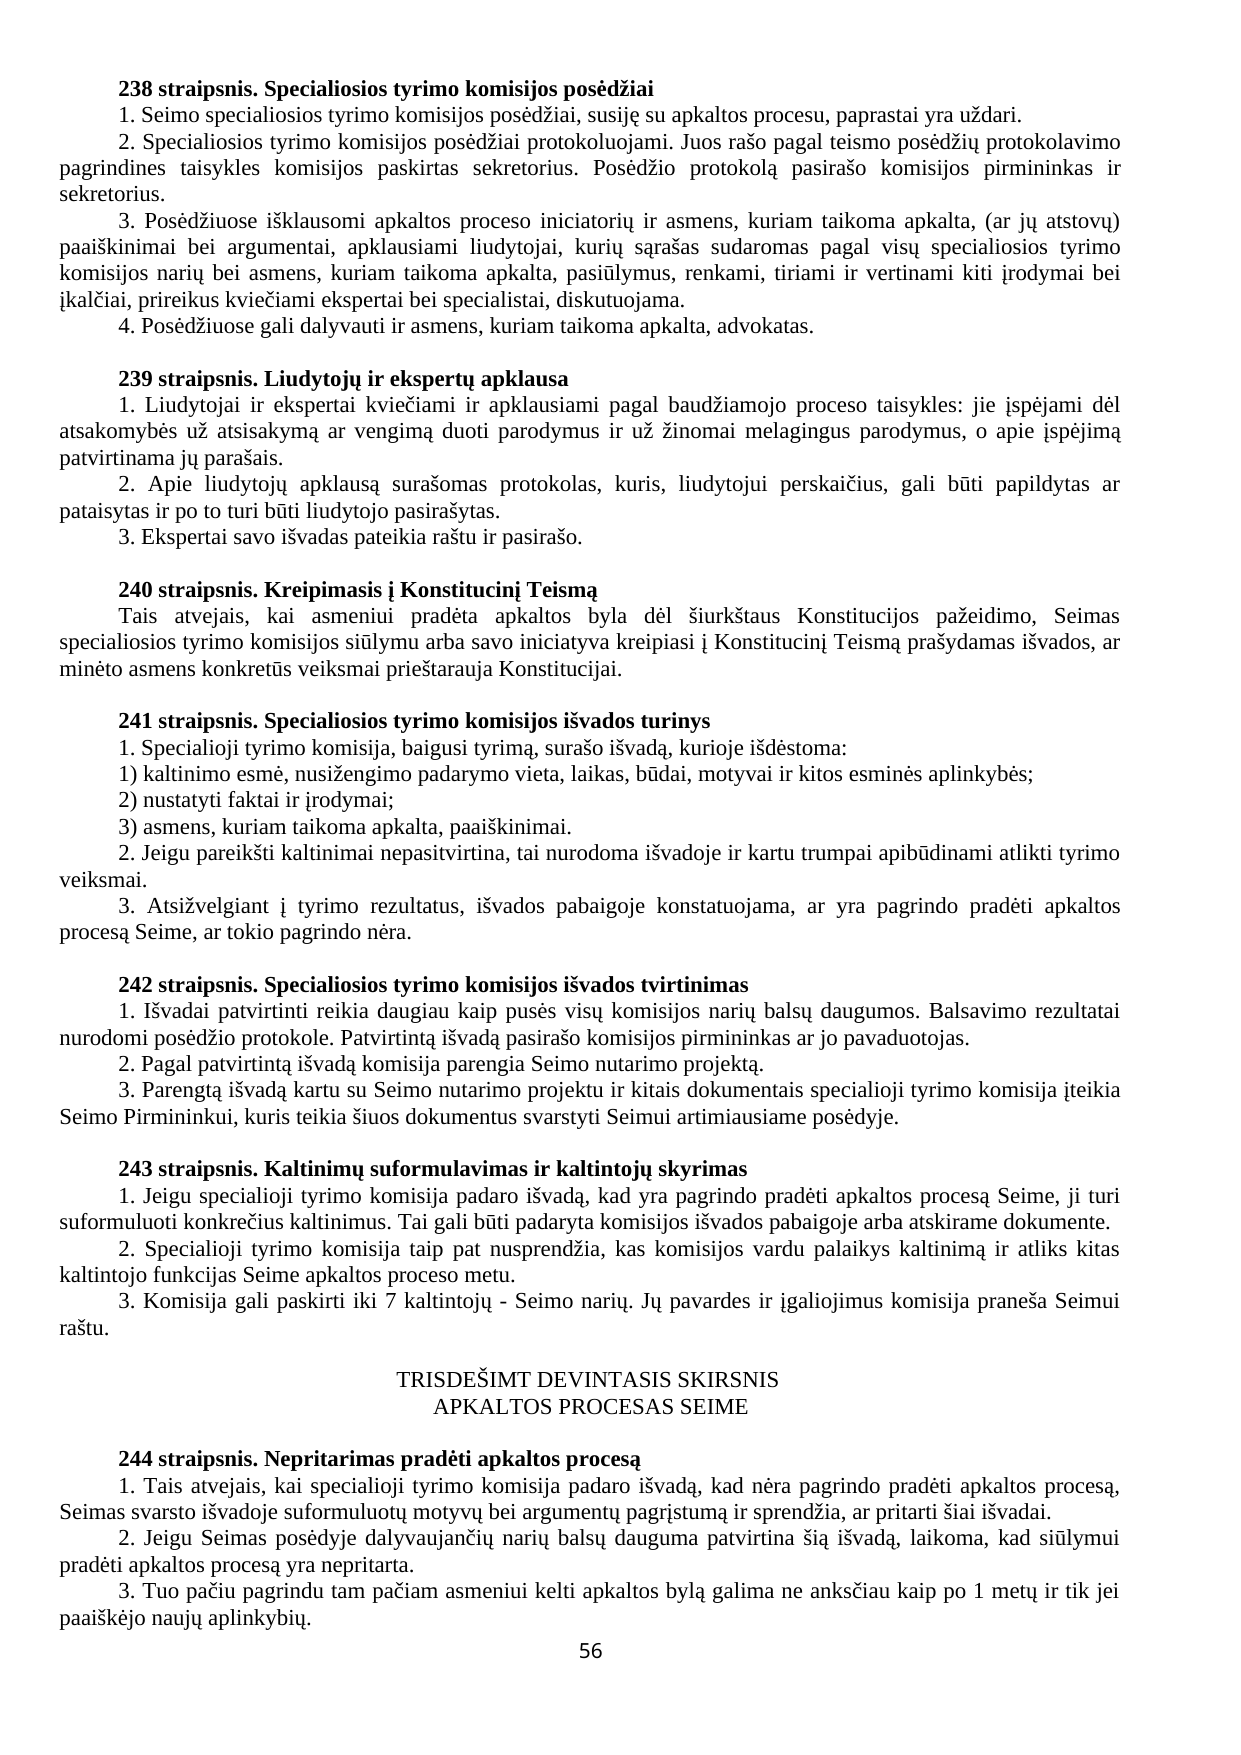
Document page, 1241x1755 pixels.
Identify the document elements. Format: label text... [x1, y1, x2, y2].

text 1. Išvadai patvirtinti reikia daugiau kaip pusės visų komisijos narių balsų daugumos. Balsavimo rezultatai nurodomi posėdžio protokole. Patvirtintą išvadą pasirašo komisijos pirmininkas ar jo pavaduotojas. [59, 997, 1122, 1050]
text 3. Komisija gali paskirti iki 7 kaltintojų - Seimo narių. Jų pavardes ir įgaliojimus komisija praneša Seimui raštu. [59, 1287, 1122, 1340]
text 238 straipsnis. Specialiosios tyrimo komisijos posėdžiai [59, 75, 1122, 101]
text 3) asmens, kuriam taikoma apkalta, paaiškinimai. [59, 813, 1122, 839]
text 2. Specialioji tyrimo komisija taip pat nusprendžia, kas komisijos vardu palaikys kaltinimą ir atliks kitas kaltintojo funkcijas Seime apkaltos proceso metu. [59, 1234, 1122, 1287]
text 1. Liudytojai ir ekspertai kviečiami ir apklausiami pagal baudžiamojo proceso taisykles: jie įspėjami dėl atsakomybės už atsisakymą ar vengimą duoti parodymus ir už žinomai melagingus parodymus, o apie įspėjimą patvirtinama jų parašais. [59, 391, 1122, 470]
text 1. Jeigu specialioji tyrimo komisija padaro išvadą, kad yra pagrindo pradėti apkaltos procesą Seime, ji turi suformuluoti konkrečius kaltinimus. Tai gali būti padaryta komisijos išvados pabaigoje arba atskirame dokumente. [59, 1182, 1122, 1234]
text 2) nustatyti faktai ir įrodymai; [59, 787, 1122, 813]
text 2. Jeigu Seimas posėdyje dalyvaujančių narių balsų dauguma patvirtina šią išvadą, laikoma, kad siūlymui pradėti apkaltos procesą yra nepritarta. [59, 1524, 1122, 1577]
text 3. Parengtą išvadą kartu su Seimo nutarimo projektu ir kitais dokumentais specialioji tyrimo komisija įteikia Seimo Pirmininkui, kuris teikia šiuos dokumentus svarstyti Seimui artimiausiame posėdyje. [59, 1076, 1122, 1129]
text 239 straipsnis. Liudytojų ir ekspertų apklausa [59, 365, 1122, 391]
text 241 straipsnis. Specialiosios tyrimo komisijos išvados turinys [59, 707, 1122, 734]
text 242 straipsnis. Specialiosios tyrimo komisijos išvados tvirtinimas [59, 971, 1122, 997]
text 1. Specialioji tyrimo komisija, baigusi tyrimą, surašo išvadą, kurioje išdėstoma: [59, 734, 1122, 760]
text 3. Ekspertai savo išvadas pateikia raštu ir pasirašo. [59, 523, 1122, 549]
text 240 straipsnis. Kreipimasis į Konstitucinį Teismą [59, 576, 1122, 602]
text 2. Pagal patvirtintą išvadą komisija parengia Seimo nutarimo projektą. [59, 1050, 1122, 1076]
text 1) kaltinimo esmė, nusižengimo padarymo vieta, laikas, būdai, motyvai ir kitos esminės aplinkybės; [59, 760, 1122, 787]
text APKALTOS PROCESAS SEIME [59, 1393, 1122, 1419]
text 3. Tuo pačiu pagrindu tam pačiam asmeniui kelti apkaltos bylą galima ne anksčiau kaip po 1 metų ir tik jei paaiškėjo naujų aplinkybių. [59, 1577, 1122, 1630]
text 3. Atsižvelgiant į tyrimo rezultatus, išvados pabaigoje konstatuojama, ar yra pagrindo pradėti apkaltos procesą Seime, ar tokio pagrindo nėra. [59, 892, 1122, 945]
text 2. Jeigu pareikšti kaltinimai nepasitvirtina, tai nurodoma išvadoje ir kartu trumpai apibūdinami atlikti tyrimo veiksmai. [59, 839, 1122, 892]
text 3. Posėdžiuose išklausomi apkaltos proceso iniciatorių ir asmens, kuriam taikoma apkalta, (ar jų atstovų) paaiškinimai bei argumentai, apklausiami liudytojai, kurių sąrašas sudaromas pagal visų specialiosios tyrimo komisijos narių bei asmens, kuriam taikoma apkalta, pasiūlymus, renkami, tiriami ir vertinami kiti įrodymai bei įkalčiai, prireikus kviečiami ekspertai bei specialistai, diskutuojama. [59, 207, 1122, 312]
text 4. Posėdžiuose gali dalyvauti ir asmens, kuriam taikoma apkalta, advokatas. [59, 312, 1122, 338]
text 2. Apie liudytojų apklausą surašomas protokolas, kuris, liudytojui perskaičius, gali būti papildytas ar pataisytas ir po to turi būti liudytojo pasirašytas. [59, 470, 1122, 523]
text 243 straipsnis. Kaltinimų suformulavimas ir kaltintojų skyrimas [59, 1156, 1122, 1182]
text 1. Tais atvejais, kai specialioji tyrimo komisija padaro išvadą, kad nėra pagrindo pradėti apkaltos procesą, Seimas svarsto išvadoje suformuluotų motyvų bei argumentų pagrįstumą ir sprendžia, ar pritarti šiai išvadai. [59, 1472, 1122, 1524]
text 244 straipsnis. Nepritarimas pradėti apkaltos procesą [59, 1445, 1122, 1472]
text 1. Seimo specialiosios tyrimo komisijos posėdžiai, susiję su apkaltos procesu, paprastai yra uždari. [59, 101, 1122, 128]
text TRISDEŠIMT DEVINTASIS SKIRSNIS [59, 1366, 1122, 1393]
text 2. Specialiosios tyrimo komisijos posėdžiai protokoluojami. Juos rašo pagal teismo posėdžių protokolavimo pagrindines taisykles komisijos paskirtas sekretorius. Posėdžio protokolą pasirašo komisijos pirmininkas ir sekretorius. [59, 128, 1122, 207]
text Tais atvejais, kai asmeniui pradėta apkaltos byla dėl šiurkštaus Konstitucijos pažeidimo, Seimas specialiosios tyrimo komisijos siūlymu arba savo iniciatyva kreipiasi į Konstitucinį Teismą prašydamas išvados, ar minėto asmens konkretūs veiksmai prieštarauja Konstitucijai. [59, 602, 1122, 681]
